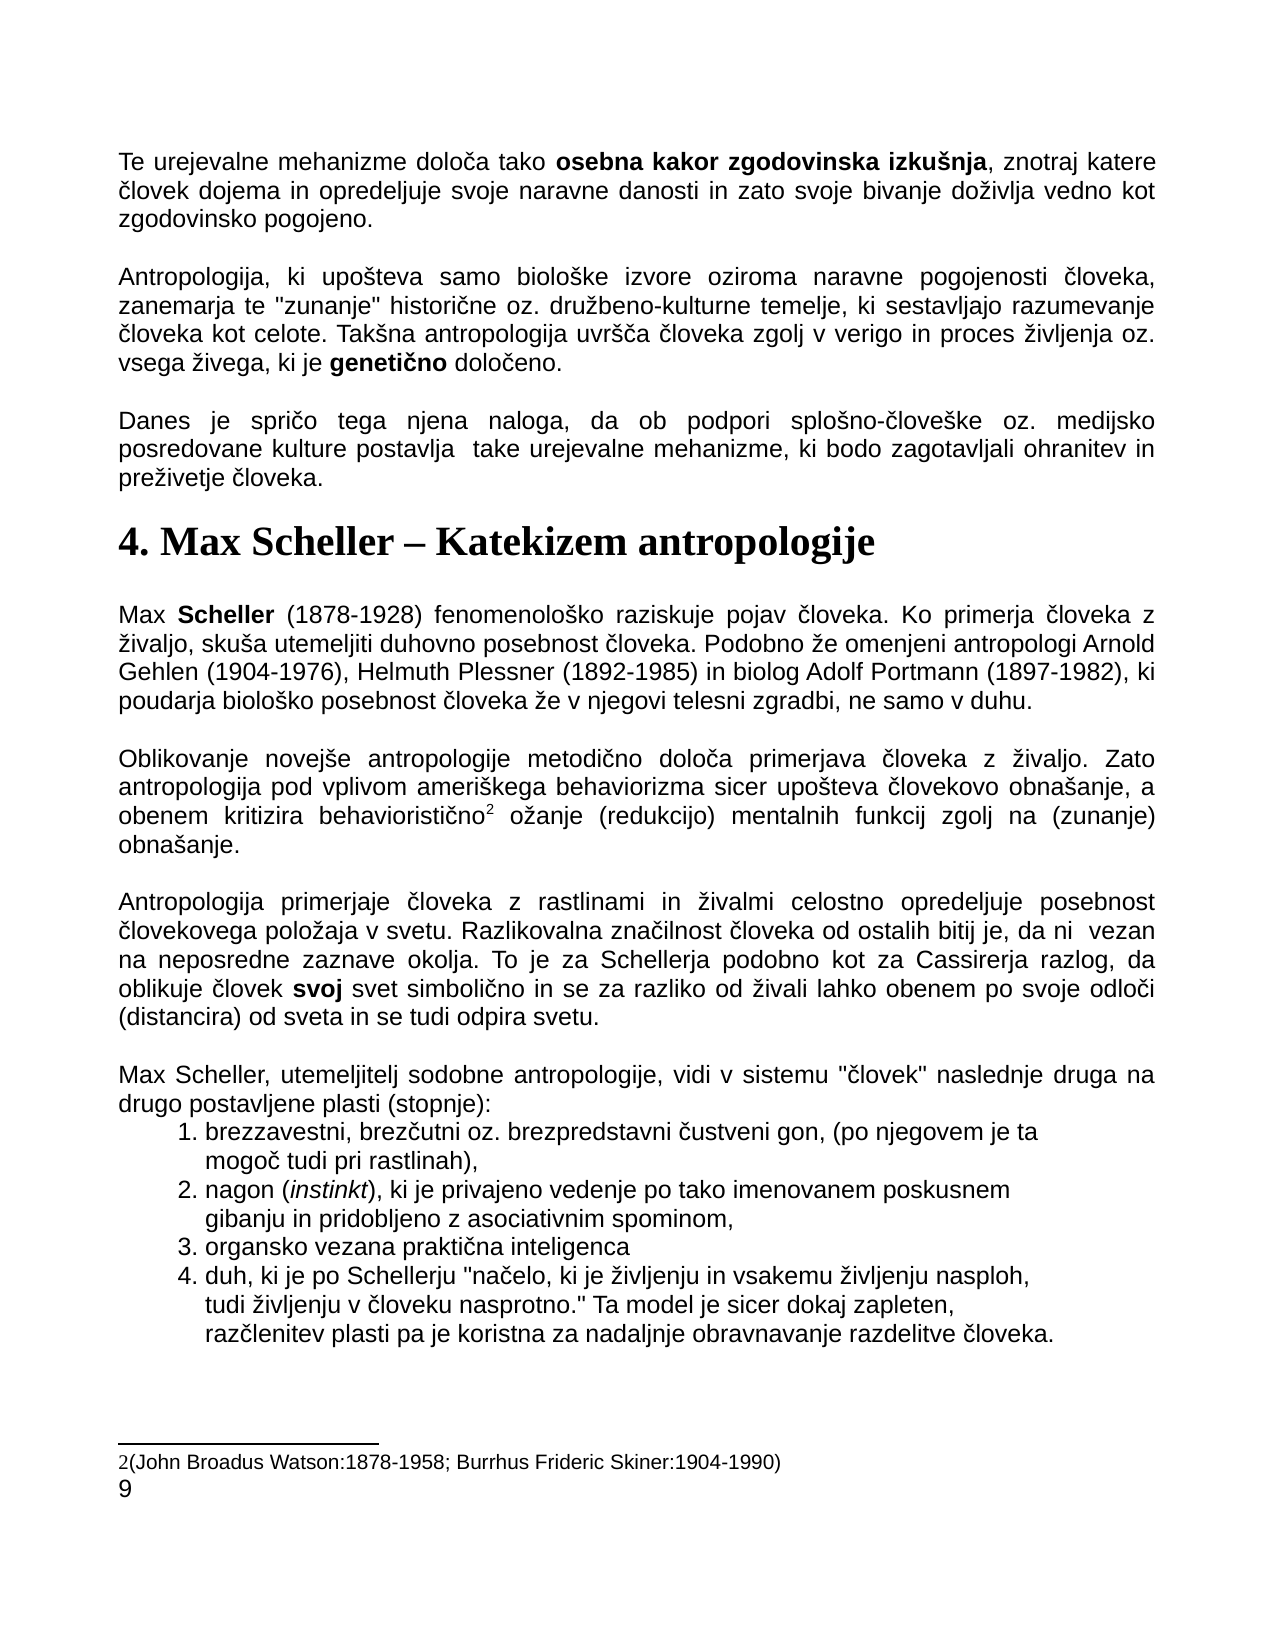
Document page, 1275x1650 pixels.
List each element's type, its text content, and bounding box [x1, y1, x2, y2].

text (John Broadus Watson:1878-1958; Burrhus Frideric Skiner:1904-1990) [118, 1450, 1157, 1474]
subtitle 4. Max Scheller – Katekizem antropologije [118, 517, 1157, 565]
text 2. nagon (instinkt), ki je privajeno vedenje po tako imenovanem poskusnem [118, 1175, 1157, 1203]
text Te urejevalne mehanizme določa tako osebna kakor zgodovinska izkušnja, znotraj katere človek dojema in opredeljuje svoje naravne danosti in zato svoje bivanje doživlja vedno kot zgodovinsko pogojeno. [118, 147, 1157, 233]
text Max Scheller (1878-1928) fenomenološko raziskuje pojav človeka. Ko primerja človeka z živaljo, skuša utemeljiti duhovno posebnost človeka. Podobno že omenjeni antropologi Arnold Gehlen (1904-1976), Helmuth Plessner (1892-1985) in biolog Adolf Portmann (1897-1982), ki poudarja biološko posebnost človeka že v njegovi telesni zgradbi, ne samo v duhu. [118, 600, 1157, 715]
text tudi življenju v človeku nasprotno." Ta model je sicer dokaj zapleten, [118, 1290, 1157, 1318]
text razčlenitev plasti pa je koristna za nadaljnje obravnavanje razdelitve človeka. [118, 1318, 1157, 1347]
text 1. brezzavestni, brezčutni oz. brezpredstavni čustveni gon, (po njegovem je ta [118, 1117, 1157, 1146]
text Antropologija primerjaje človeka z rastlinami in živalmi celostno opredeljuje posebnost človekovega položaja v svetu. Razlikovalna značilnost človeka od ostalih bitij je, da ni vezan na neposredne zaznave okolja. To je za Schellerja podobno kot za Cassirerja razlog, da oblikuje človek svoj svet simbolično in se za razliko od živali lahko obenem po svoje odloči (distancira) od sveta in se tudi odpira svetu. [118, 887, 1157, 1031]
text Antropologija, ki upošteva samo biološke izvore oziroma naravne pogojenosti človeka, zanemarja te "zunanje" historične oz. družbeno-kulturne temelje, ki sestavljajo razumevanje človeka kot celote. Takšna antropologija uvršča človeka zgolj v verigo in proces življenja oz. vsega živega, ki je genetično določeno. [118, 262, 1157, 377]
text 4. duh, ki je po Schellerju "načelo, ki je življenju in vsakemu življenju nasploh, [118, 1261, 1157, 1290]
text mogoč tudi pri rastlinah), [118, 1146, 1157, 1175]
text Oblikovanje novejše antropologije metodično določa primerjava človeka z živaljo. Zato antropologija pod vplivom ameriškega behaviorizma sicer upošteva človekovo obnašanje, a obenem kritizira behavioristično ožanje (redukcijo) mentalnih funkcij zgolj na (zunanje) obnašanje. [118, 743, 1157, 858]
text Max Scheller, utemeljitelj sodobne antropologije, vidi v sistemu "človek" naslednje druga na drugo postavljene plasti (stopnje): [118, 1060, 1157, 1117]
text Danes je spričo tega njena naloga, da ob podpori splošno-človeške oz. medijsko posredovane kulture postavlja take urejevalne mehanizme, ki bodo zagotavljali ohranitev in preživetje človeka. [118, 406, 1157, 492]
text gibanju in pridobljeno z asociativnim spominom, [118, 1203, 1157, 1232]
text 3. organsko vezana praktična inteligenca [118, 1232, 1157, 1261]
